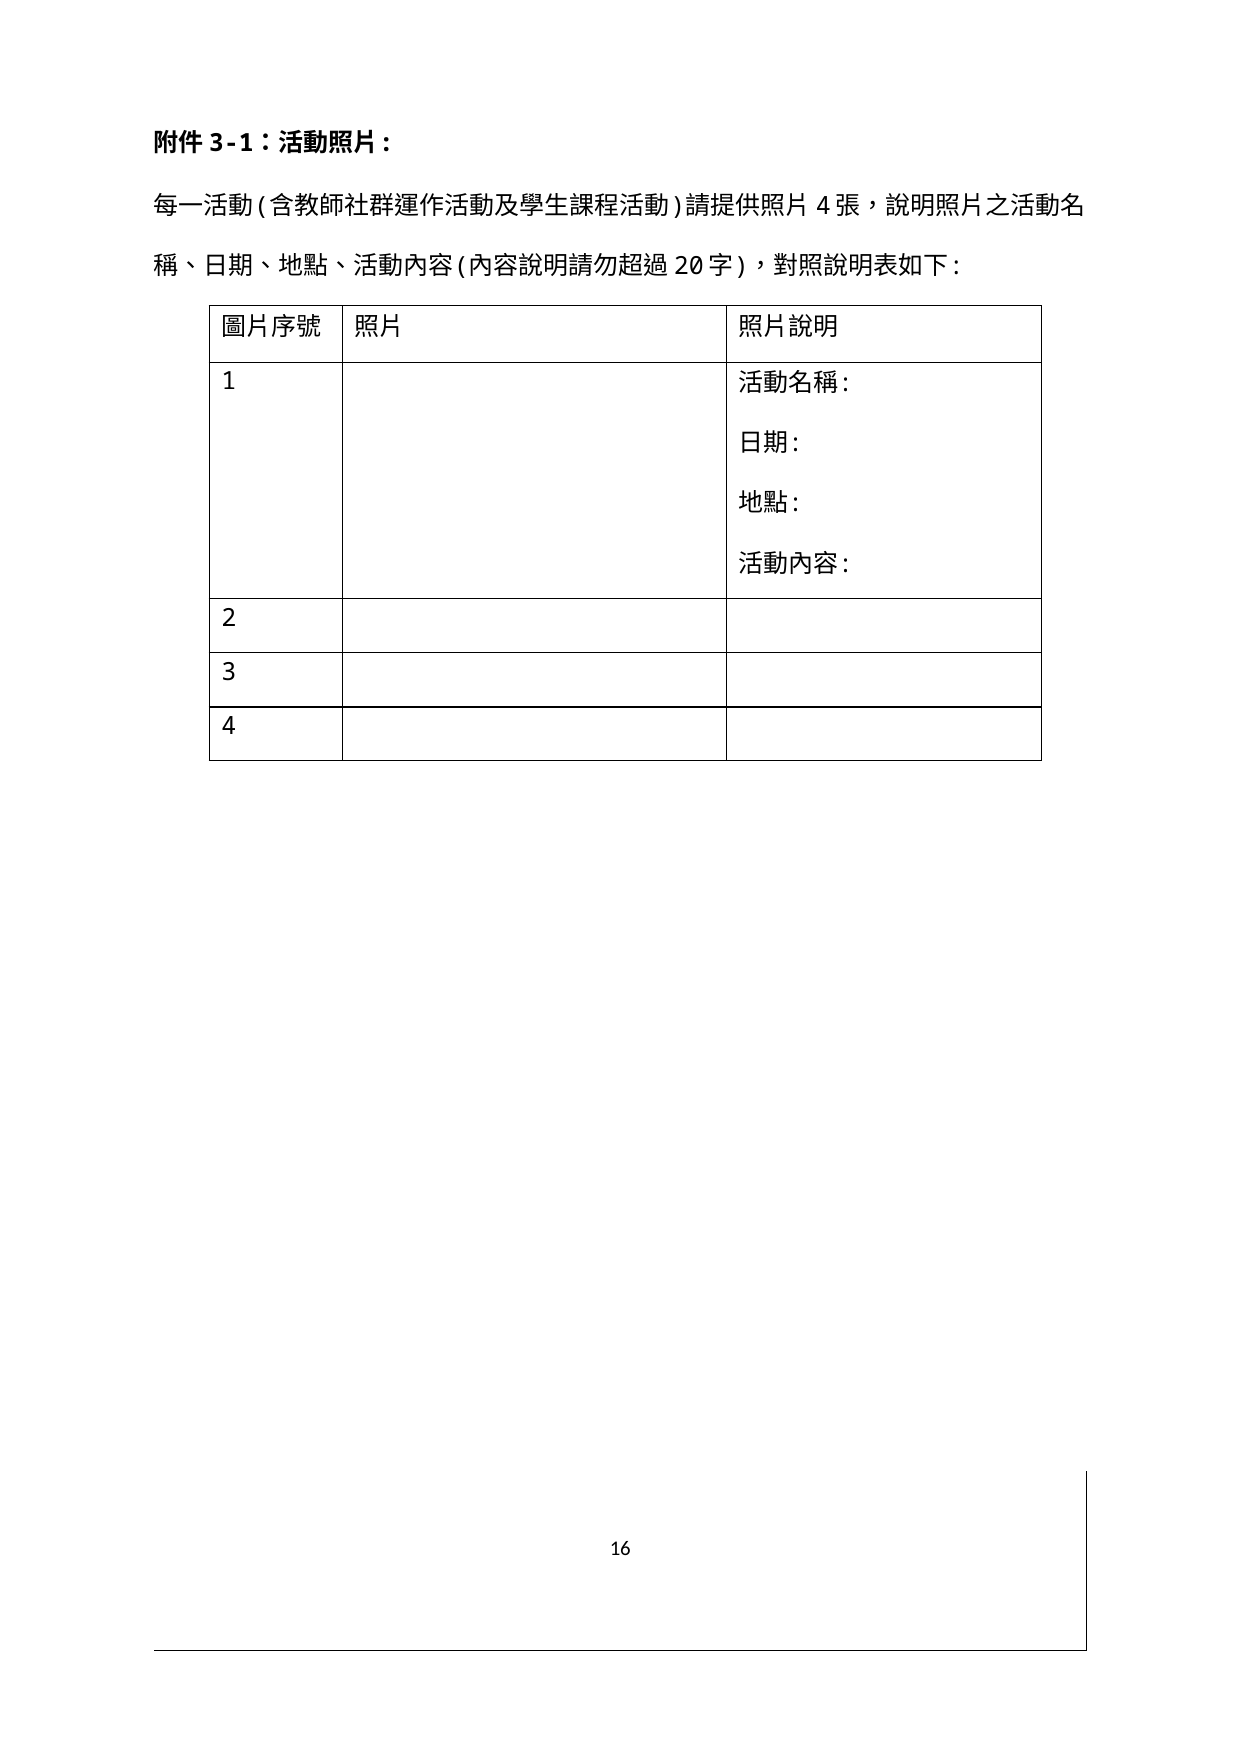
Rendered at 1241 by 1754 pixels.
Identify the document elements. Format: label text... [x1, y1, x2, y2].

table_cell 2 [210, 599, 342, 652]
table_header 照片說明 [727, 306, 1041, 362]
table_cell [343, 653, 726, 706]
table_cell [343, 363, 726, 598]
table_cell [343, 708, 726, 760]
table_cell [727, 599, 1041, 652]
text 附件3-1：活動照片: [153, 123, 1087, 159]
text 每一活動(含教師社群運作活動及學生課程活動)請提供照片4張，說明照片之活動名稱、日期、地點、活動內容(內容說明請勿超過20字)，對照說明表如下: [153, 185, 1087, 282]
table_cell 活動名稱: 日期: 地點: 活動內容: [727, 363, 1041, 598]
table_cell 3 [210, 653, 342, 706]
table_cell [343, 599, 726, 652]
table_header 照片 [343, 306, 726, 362]
table_cell [727, 708, 1041, 760]
table_cell [727, 653, 1041, 706]
table_header 圖片序號 [210, 306, 342, 362]
table_cell 4 [210, 708, 342, 760]
table_cell 1 [210, 363, 342, 598]
